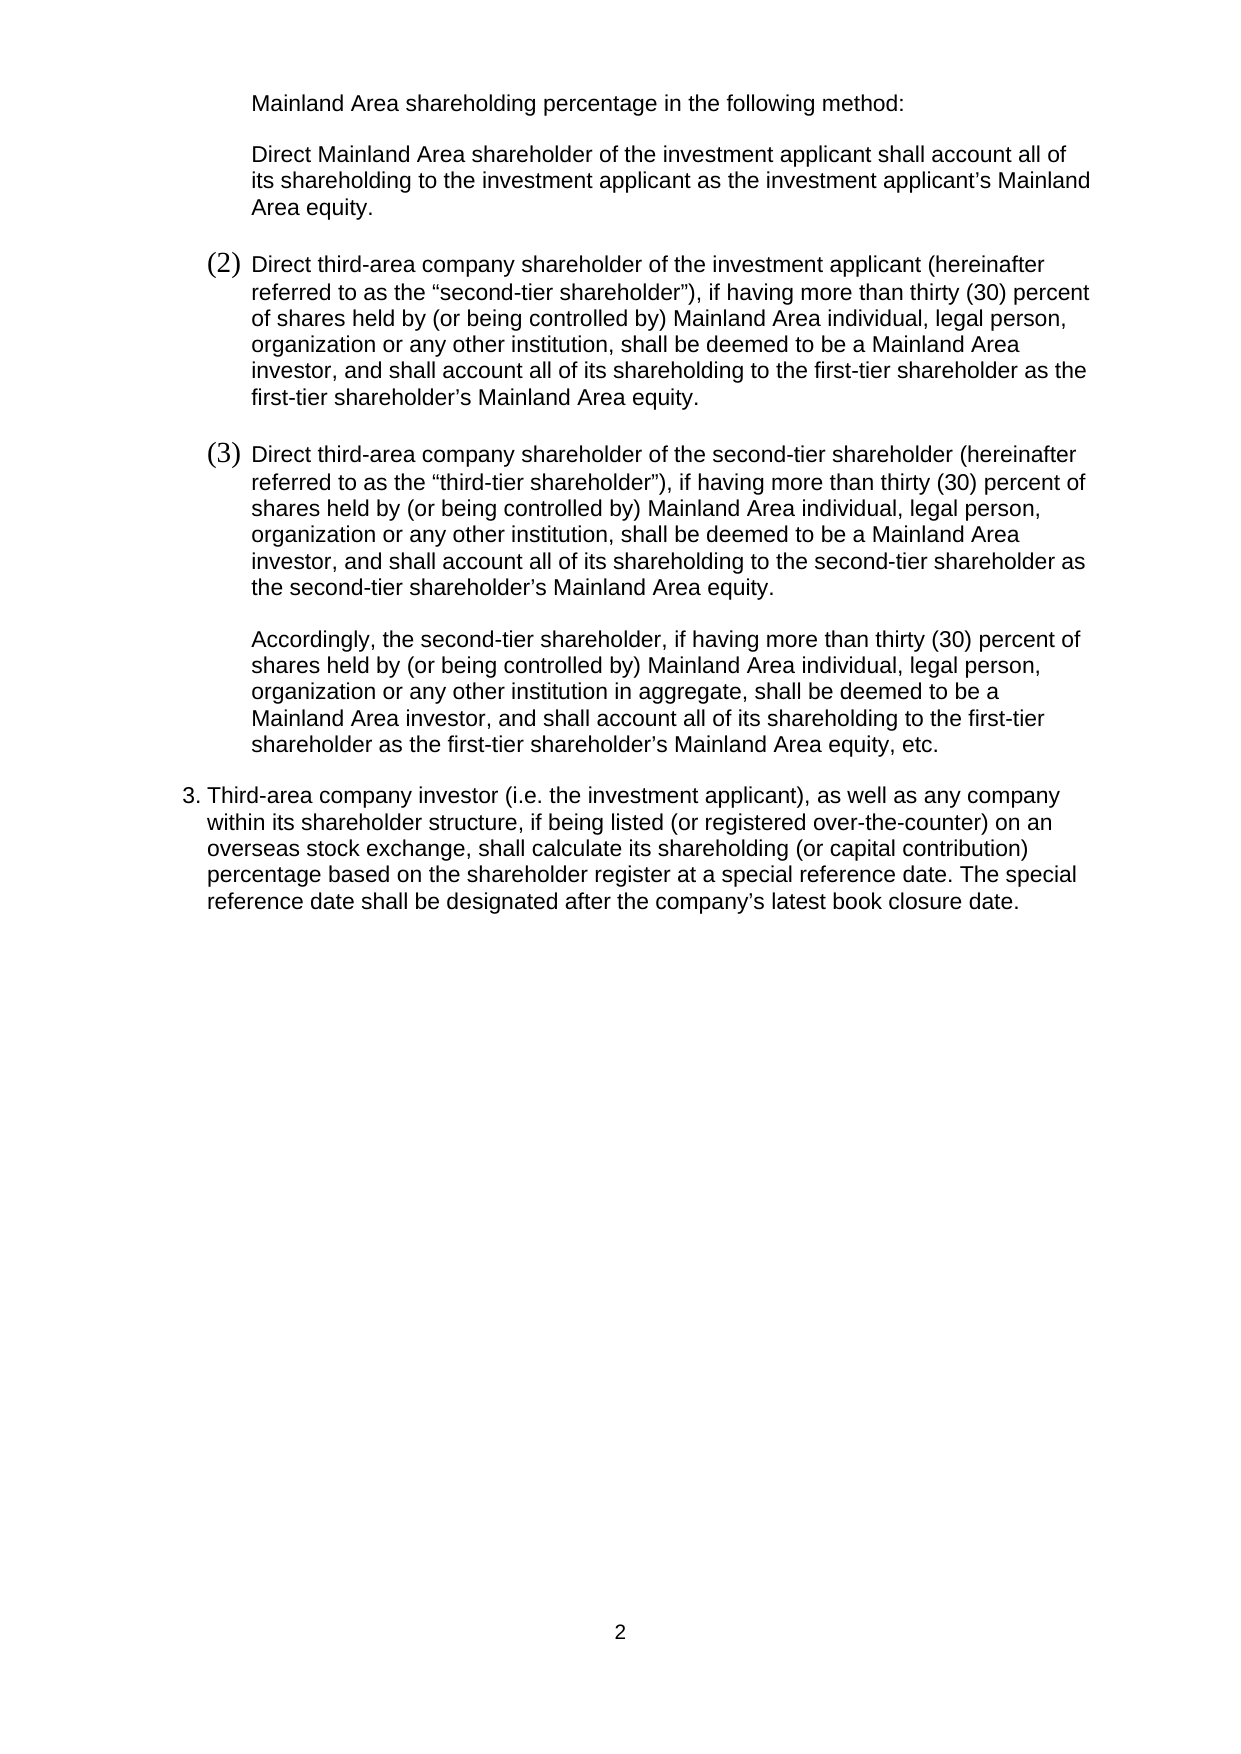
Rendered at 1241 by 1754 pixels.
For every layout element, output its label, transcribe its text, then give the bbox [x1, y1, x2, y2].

text Direct Mainland Area shareholder of the investment applicant shall account all of its shareholding to the investment applicant as the investment applicant’s Mainland Area equity. [251, 141, 1092, 220]
list Direct third-area company shareholder of the second-tier shareholder (hereinafter referred to as the “third-tier shareholder”), if having more than thirty (30) percent of shares held by (or being controlled by) Mainland Area individual, legal person, organization or any other institution, shall be deemed to be a Mainland Area investor, and shall account all of its shareholding to the second-tier shareholder as the second-tier shareholder’s Mainland Area equity. [207, 435, 1092, 601]
list Mainland Area shareholding percentage in the following method: [207, 89, 1092, 116]
list Direct third-area company shareholder of the investment applicant (hereinafter referred to as the “second-tier shareholder”), if having more than thirty (30) percent of shares held by (or being controlled by) Mainland Area individual, legal person, organization or any other institution, shall be deemed to be a Mainland Area investor, and shall account all of its shareholding to the first-tier shareholder as the first-tier shareholder’s Mainland Area equity. [207, 245, 1092, 410]
list Third-area company investor (i.e. the investment applicant), as well as any company within its shareholder structure, if being listed (or registered over-the-counter) on an overseas stock exchange, shall calculate its shareholding (or capital contribution) percentage based on the shareholder register at a special reference date. The special reference date shall be designated after the company’s latest book closure date. [182, 782, 1092, 914]
text Accordingly, the second-tier shareholder, if having more than thirty (30) percent of shares held by (or being controlled by) Mainland Area individual, legal person, organization or any other institution in aggregate, shall be deemed to be a Mainland Area investor, and shall account all of its shareholding to the first-tier shareholder as the first-tier shareholder’s Mainland Area equity, etc. [251, 626, 1092, 757]
